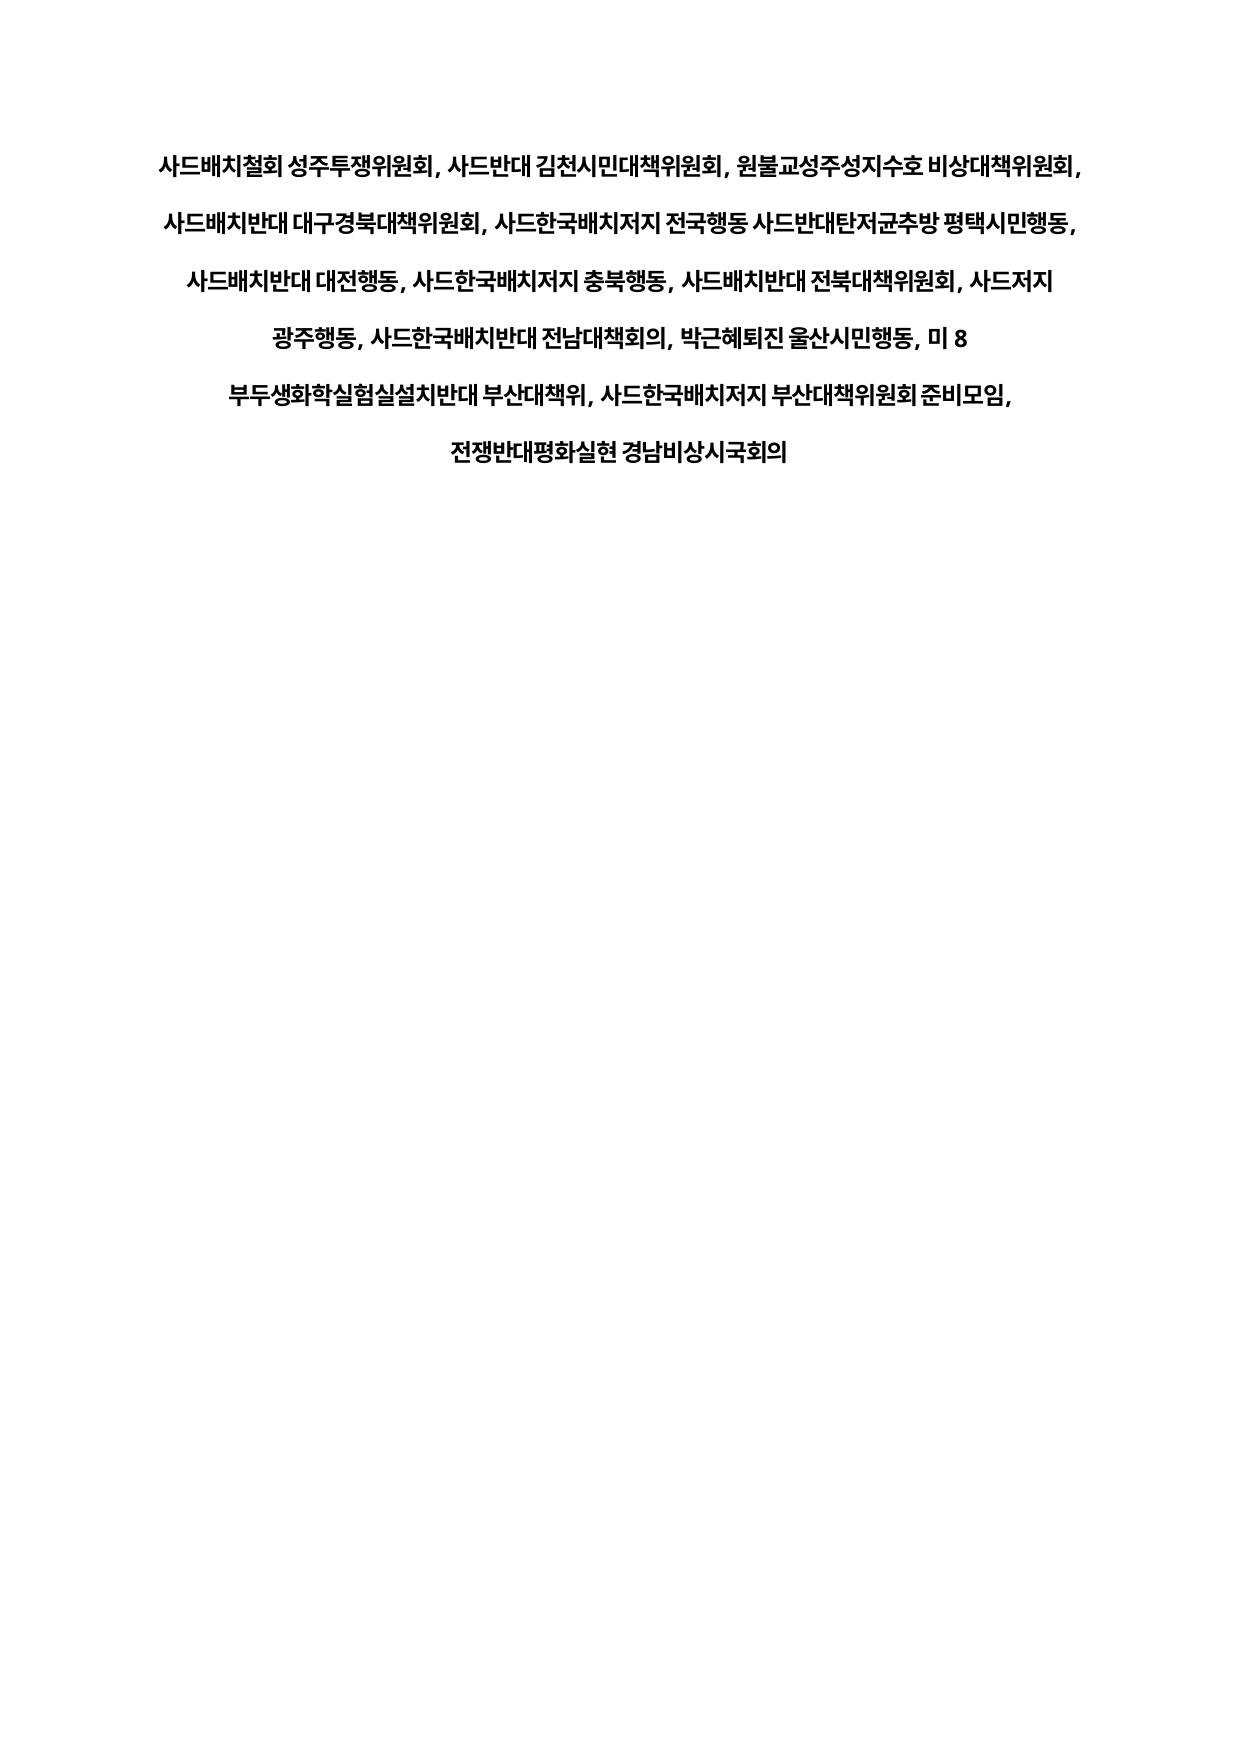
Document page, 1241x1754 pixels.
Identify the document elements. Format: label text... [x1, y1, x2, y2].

text 사드배치철회 성주투쟁위원회, 사드반대 김천시민대책위원회, 원불교성주성지수호 비상대책위원회, 사드배치반대 대구경북대책위원회, 사드한국배치저지 전국행동 사드반대탄저균추방 평택시민행동, 사드배치반대 대전행동, 사드한국배치저지 충북행동, 사드배치반대 전북대책위원회, 사드저지 광주행동, 사드한국배치반대 전남대책회의, 박근혜퇴진 울산시민행동, 미8부두생화학실험실설치반대 부산대책위, 사드한국배치저지 부산대책위원회 준비모임, 전쟁반대평화실현 경남비상시국회의 [148, 148, 1093, 469]
